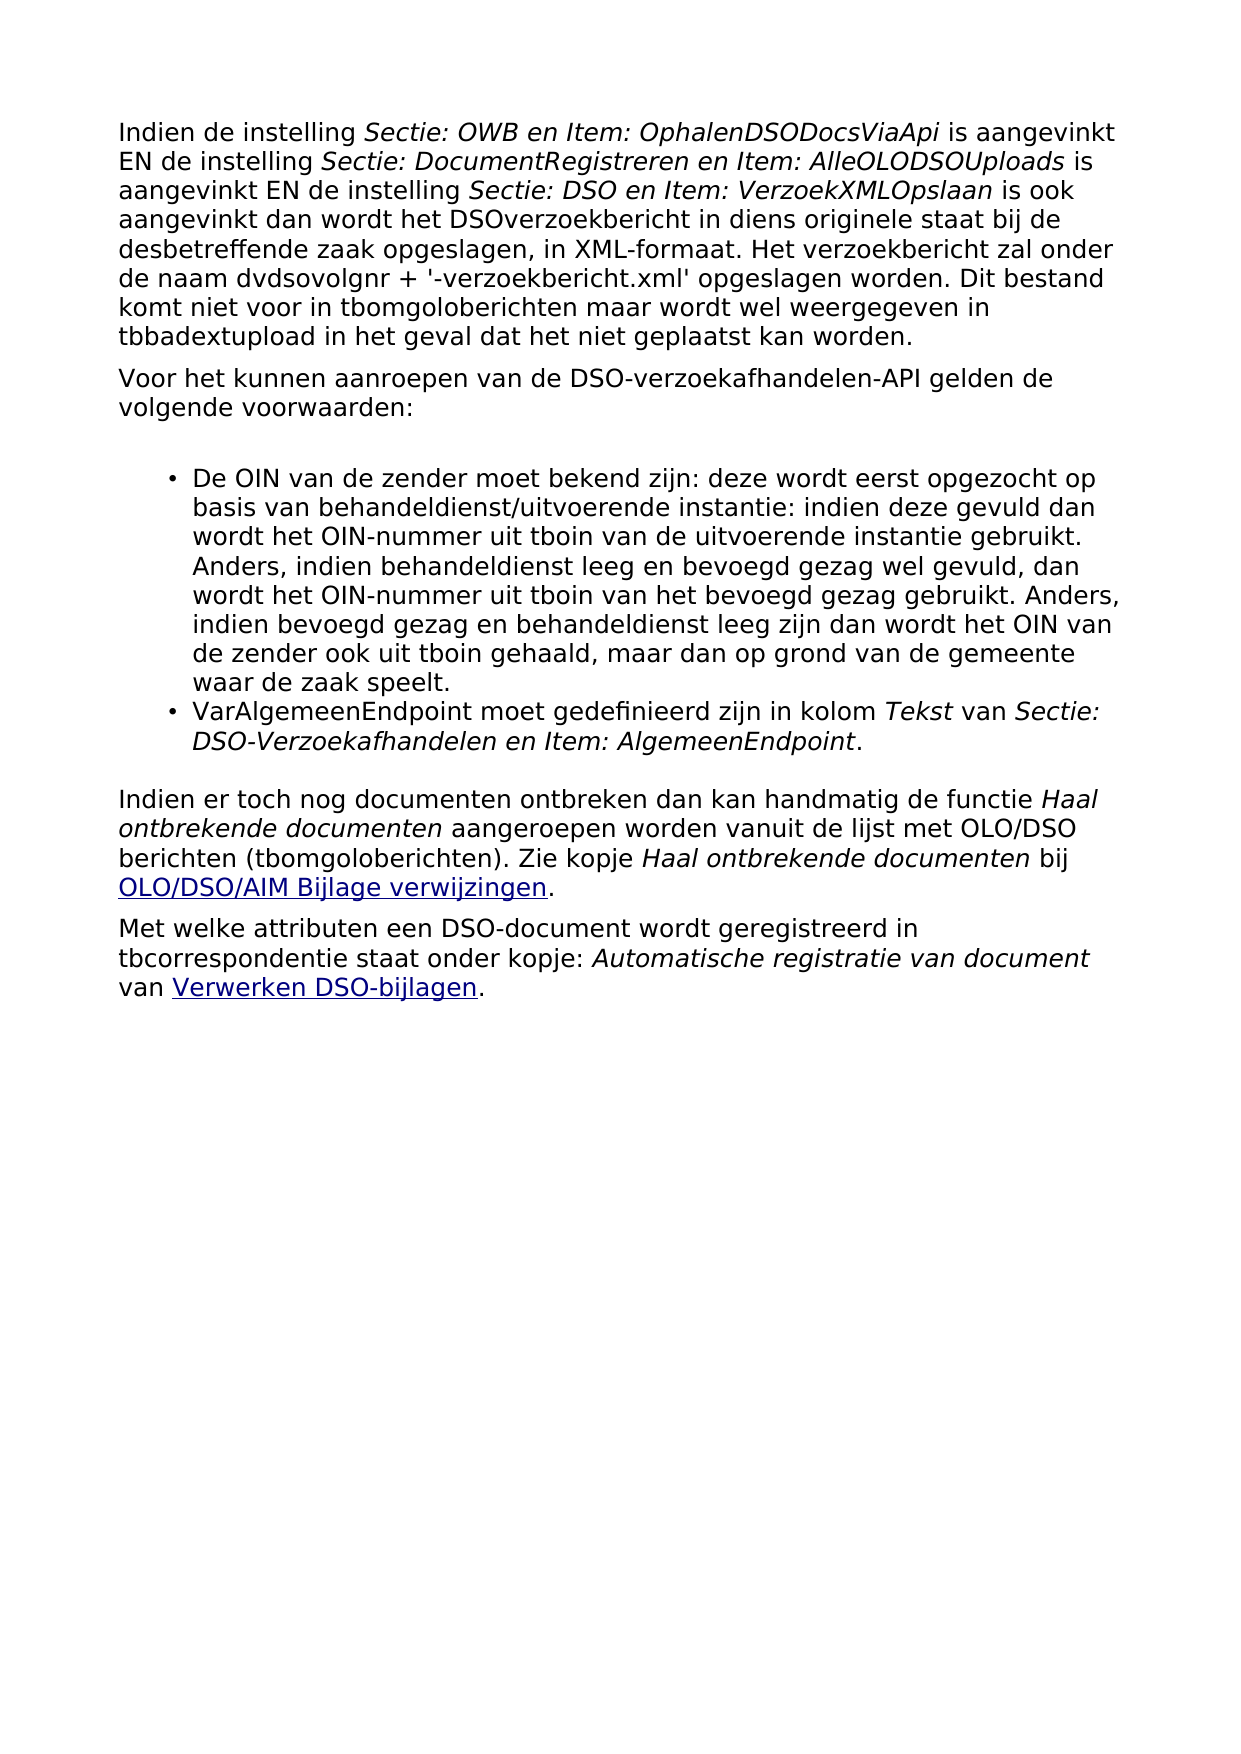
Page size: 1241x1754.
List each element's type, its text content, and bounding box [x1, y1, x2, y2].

text Met welke attributen een DSO-document wordt geregistreerd in tbcorrespondentie staat onder kopje: Automatische registratie van document van Verwerken DSO-bijlagen. [118, 914, 1122, 1002]
text Indien de instelling Sectie: OWB en Item: OphalenDSODocsViaApi is aangevinkt EN de instelling Sectie: DocumentRegistreren en Item: AlleOLODSOUploads is aangevinkt EN de instelling Sectie: DSO en Item: VerzoekXMLOpslaan is ook aangevinkt dan wordt het DSOverzoekbericht in diens originele staat bij de desbetreffende zaak opgeslagen, in XML-formaat. Het verzoekbericht zal onder de naam dvdsovolgnr + '-verzoekbericht.xml' opgeslagen worden. Dit bestand komt niet voor in tbomgoloberichten maar wordt wel weergegeven in tbbadextupload in het geval dat het niet geplaatst kan worden. [118, 118, 1122, 351]
text Indien er toch nog documenten ontbreken dan kan handmatig de functie Haal ontbrekende documenten aangeroepen worden vanuit de lijst met OLO/DSO berichten (tbomgoloberichten). Zie kopje Haal ontbrekende documenten bij OLO/DSO/AIM Bijlage verwijzingen. [118, 785, 1122, 902]
text Voor het kunnen aanroepen van de DSO-verzoekafhandelen-API gelden de volgende voorwaarden: [118, 364, 1122, 422]
list VarAlgemeenEndpoint moet gedefinieerd zijn in kolom Tekst van Sectie: DSO-Verzoekafhandelen en Item: AlgemeenEndpoint. [177, 698, 1122, 756]
list De OIN van de zender moet bekend zijn: deze wordt eerst opgezocht op basis van behandeldienst/uitvoerende instantie: indien deze gevuld dan wordt het OIN-nummer uit tboin van de uitvoerende instantie gebruikt. Anders, indien behandeldienst leeg en bevoegd gezag wel gevuld, dan wordt het OIN-nummer uit tboin van het bevoegd gezag gebruikt. Anders, indien bevoegd gezag en behandeldienst leeg zijn dan wordt het OIN van de zender ook uit tboin gehaald, maar dan op grond van de gemeente waar de zaak speelt. [177, 464, 1122, 698]
